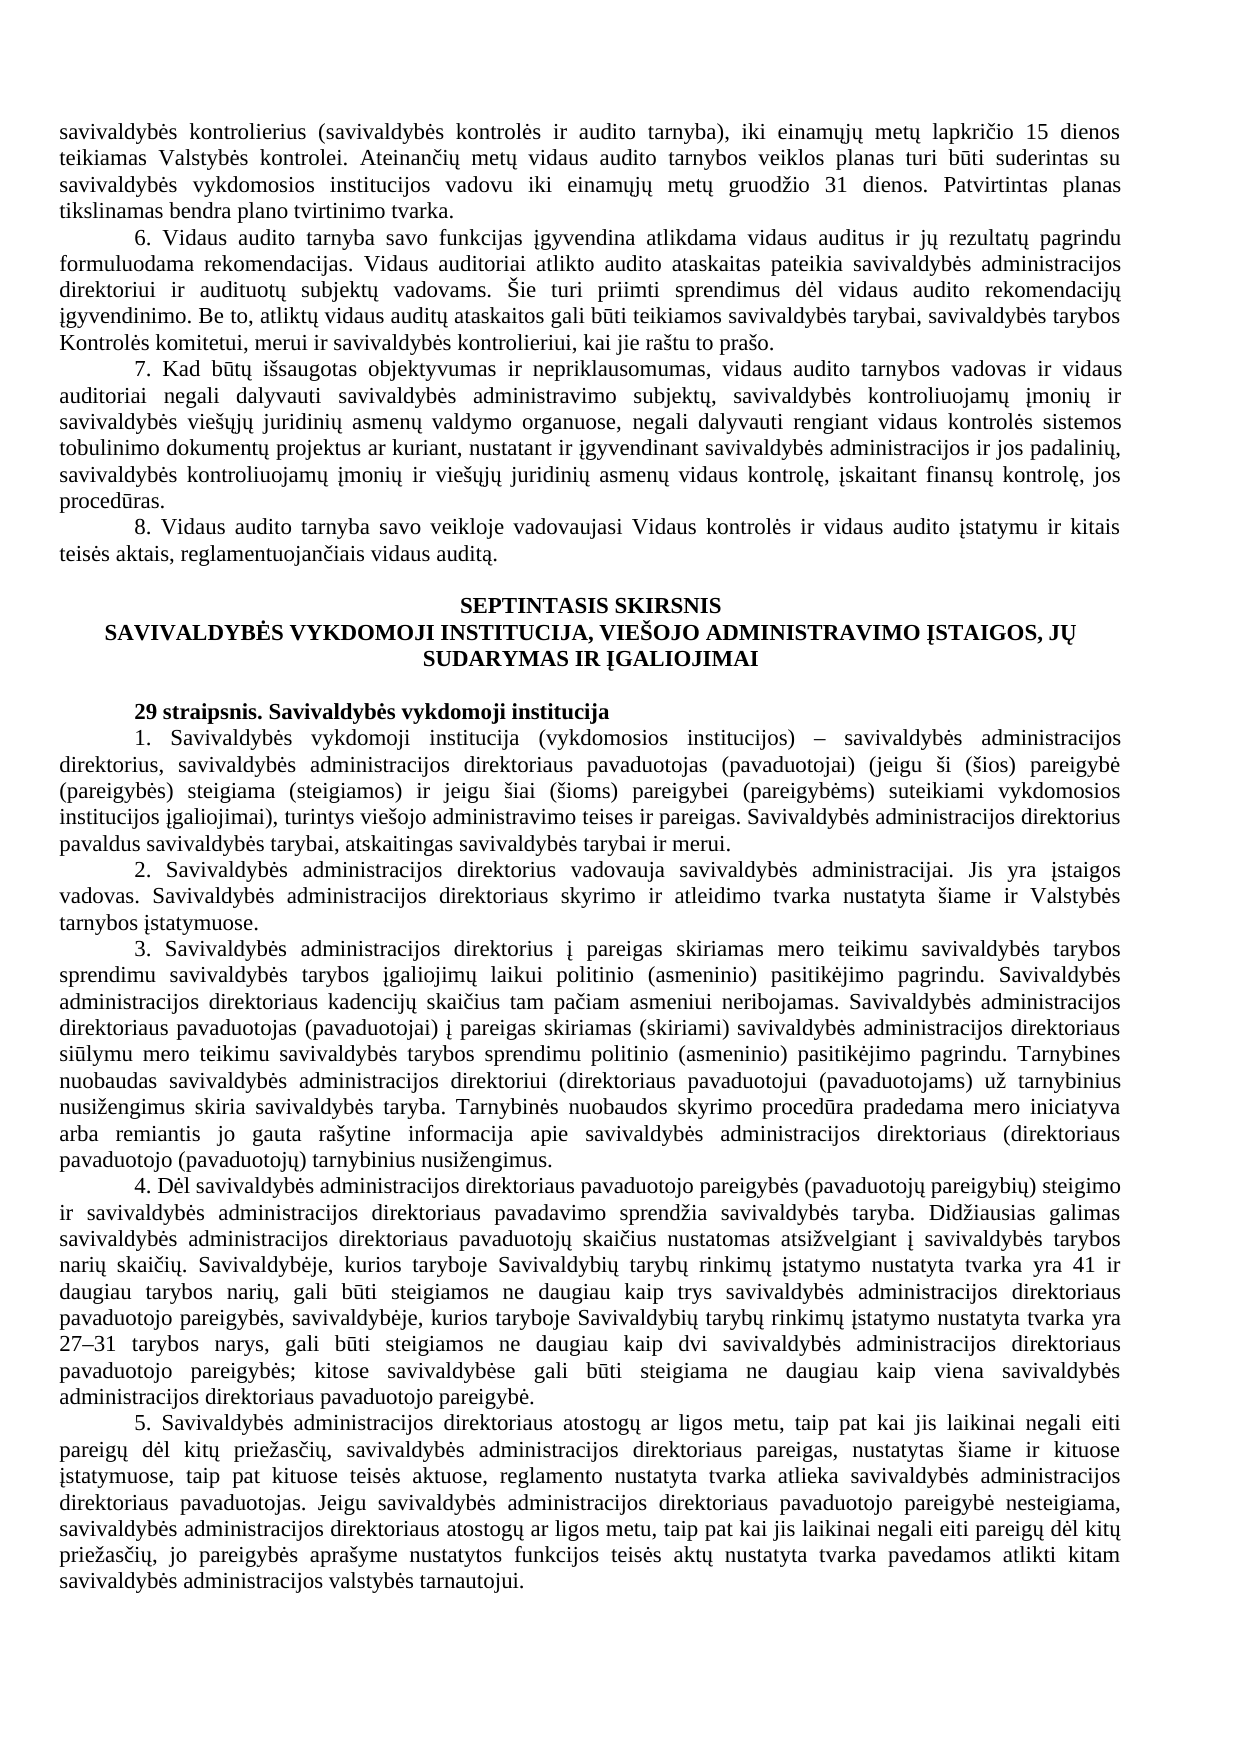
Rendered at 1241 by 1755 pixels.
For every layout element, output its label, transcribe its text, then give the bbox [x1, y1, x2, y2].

text 7. Kad būtų išsaugotas objektyvumas ir nepriklausomumas, vidaus audito tarnybos vadovas ir vidaus auditoriai negali dalyvauti savivaldybės administravimo subjektų, savivaldybės kontroliuojamų įmonių ir savivaldybės viešųjų juridinių asmenų valdymo organuose, negali dalyvauti rengiant vidaus kontrolės sistemos tobulinimo dokumentų projektus ar kuriant, nustatant ir įgyvendinant savivaldybės administracijos ir jos padalinių, savivaldybės kontroliuojamų įmonių ir viešųjų juridinių asmenų vidaus kontrolę, įskaitant finansų kontrolę, jos procedūras. [59, 355, 1122, 513]
text 6. Vidaus audito tarnyba savo funkcijas įgyvendina atlikdama vidaus auditus ir jų rezultatų pagrindu formuluodama rekomendacijas. Vidaus auditoriai atlikto audito ataskaitas pateikia savivaldybės administracijos direktoriui ir audituotų subjektų vadovams. Šie turi priimti sprendimus dėl vidaus audito rekomendacijų įgyvendinimo. Be to, atliktų vidaus auditų ataskaitos gali būti teikiamos savivaldybės tarybai, savivaldybės tarybos Kontrolės komitetui, merui ir savivaldybės kontrolieriui, kai jie raštu to prašo. [59, 223, 1122, 355]
text 1. Savivaldybės vykdomoji institucija (vykdomosios institucijos) – savivaldybės administracijos direktorius, savivaldybės administracijos direktoriaus pavaduotojas (pavaduotojai) (jeigu ši (šios) pareigybė (pareigybės) steigiama (steigiamos) ir jeigu šiai (šioms) pareigybei (pareigybėms) suteikiami vykdomosios institucijos įgaliojimai), turintys viešojo administravimo teises ir pareigas. Savivaldybės administracijos direktorius pavaldus savivaldybės tarybai, atskaitingas savivaldybės tarybai ir merui. [59, 724, 1122, 856]
text 3. Savivaldybės administracijos direktorius į pareigas skiriamas mero teikimu savivaldybės tarybos sprendimu savivaldybės tarybos įgaliojimų laikui politinio (asmeninio) pasitikėjimo pagrindu. Savivaldybės administracijos direktoriaus kadencijų skaičius tam pačiam asmeniui neribojamas. Savivaldybės administracijos direktoriaus pavaduotojas (pavaduotojai) į pareigas skiriamas (skiriami) savivaldybės administracijos direktoriaus siūlymu mero teikimu savivaldybės tarybos sprendimu politinio (asmeninio) pasitikėjimo pagrindu. Tarnybines nuobaudas savivaldybės administracijos direktoriui (direktoriaus pavaduotojui (pavaduotojams) už tarnybinius nusižengimus skiria savivaldybės taryba. Tarnybinės nuobaudos skyrimo procedūra pradedama mero iniciatyva arba remiantis jo gauta rašytine informacija apie savivaldybės administracijos direktoriaus (direktoriaus pavaduotojo (pavaduotojų) tarnybinius nusižengimus. [59, 935, 1122, 1172]
text SEPTINTASIS SKIRSNIS [59, 592, 1122, 619]
text 4. Dėl savivaldybės administracijos direktoriaus pavaduotojo pareigybės (pavaduotojų pareigybių) steigimo ir savivaldybės administracijos direktoriaus pavadavimo sprendžia savivaldybės taryba. Didžiausias galimas savivaldybės administracijos direktoriaus pavaduotojų skaičius nustatomas atsižvelgiant į savivaldybės tarybos narių skaičių. Savivaldybėje, kurios taryboje Savivaldybių tarybų rinkimų įstatymo nustatyta tvarka yra 41 ir daugiau tarybos narių, gali būti steigiamos ne daugiau kaip trys savivaldybės administracijos direktoriaus pavaduotojo pareigybės, savivaldybėje, kurios taryboje Savivaldybių tarybų rinkimų įstatymo nustatyta tvarka yra 27–31 tarybos narys, gali būti steigiamos ne daugiau kaip dvi savivaldybės administracijos direktoriaus pavaduotojo pareigybės; kitose savivaldybėse gali būti steigiama ne daugiau kaip viena savivaldybės administracijos direktoriaus pavaduotojo pareigybė. [59, 1172, 1122, 1409]
text 2. Savivaldybės administracijos direktorius vadovauja savivaldybės administracijai. Jis yra įstaigos vadovas. Savivaldybės administracijos direktoriaus skyrimo ir atleidimo tvarka nustatyta šiame ir Valstybės tarnybos įstatymuose. [59, 856, 1122, 935]
text 8. Vidaus audito tarnyba savo veikloje vadovaujasi Vidaus kontrolės ir vidaus audito įstatymu ir kitais teisės aktais, reglamentuojančiais vidaus auditą. [59, 513, 1122, 566]
text savivaldybės kontrolierius (savivaldybės kontrolės ir audito tarnyba), iki einamųjų metų lapkričio 15 dienos teikiamas Valstybės kontrolei. Ateinančių metų vidaus audito tarnybos veiklos planas turi būti suderintas su savivaldybės vykdomosios institucijos vadovu iki einamųjų metų gruodžio 31 dienos. Patvirtintas planas tikslinamas bendra plano tvirtinimo tvarka. [59, 118, 1122, 223]
text SAVIVALDYBĖS VYKDOMOJI INSTITUCIJA, VIEŠOJO ADMINISTRAVIMO ĮSTAIGOS, JŲ SUDARYMAS IR ĮGALIOJIMAI [59, 619, 1122, 672]
text 5. Savivaldybės administracijos direktoriaus atostogų ar ligos metu, taip pat kai jis laikinai negali eiti pareigų dėl kitų priežasčių, savivaldybės administracijos direktoriaus pareigas, nustatytas šiame ir kituose įstatymuose, taip pat kituose teisės aktuose, reglamento nustatyta tvarka atlieka savivaldybės administracijos direktoriaus pavaduotojas. Jeigu savivaldybės administracijos direktoriaus pavaduotojo pareigybė nesteigiama, savivaldybės administracijos direktoriaus atostogų ar ligos metu, taip pat kai jis laikinai negali eiti pareigų dėl kitų priežasčių, jo pareigybės aprašyme nustatytos funkcijos teisės aktų nustatyta tvarka pavedamos atlikti kitam savivaldybės administracijos valstybės tarnautojui. [59, 1409, 1122, 1594]
text 29 straipsnis. Savivaldybės vykdomoji institucija [59, 698, 1122, 724]
